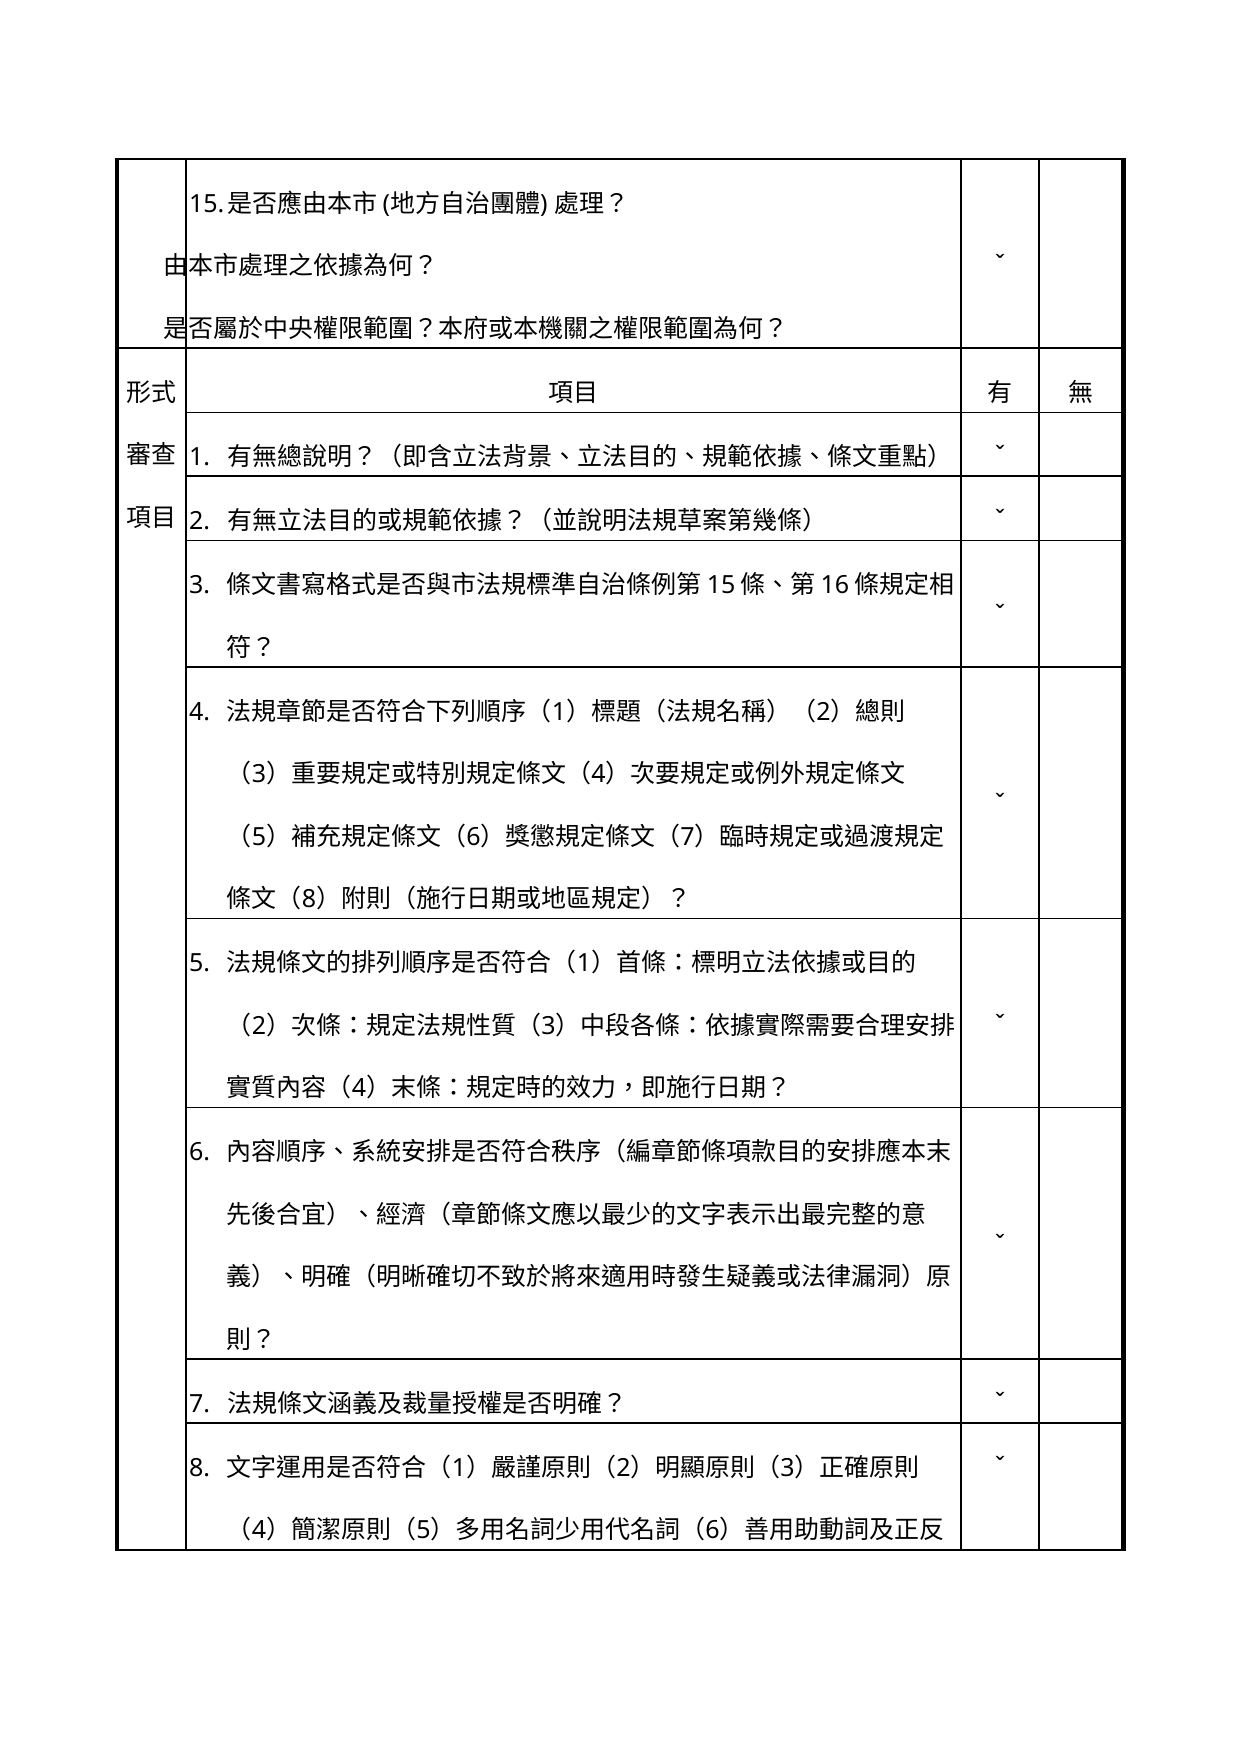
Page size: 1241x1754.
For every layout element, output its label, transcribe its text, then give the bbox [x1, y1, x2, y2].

table_cell 項目 [187, 349, 960, 411]
table_cell 文字運用是否符合（1）嚴謹原則（2）明顯原則（3）正確原則（4）簡潔原則（5）多用名詞少用代名詞（6）善用助動詞及正反 [187, 1424, 960, 1549]
table_cell 無 [1040, 349, 1121, 411]
table_cell ˇ [962, 668, 1038, 918]
table_cell 條文書寫格式是否與市法規標準自治條例第15條、第16條規定相符？ [187, 541, 960, 666]
table_cell [1040, 477, 1121, 539]
table_cell ˇ [962, 919, 1038, 1107]
table_cell [1040, 919, 1121, 1107]
table_cell 是否應由本市 (地方自治團體) 處理？ 由本市處理之依據為何？ 是否屬於中央權限範圍？本府或本機關之權限範圍為何？ [187, 160, 960, 347]
table_cell 內容順序、系統安排是否符合秩序（編章節條項款目的安排應本末先後合宜）、經濟（章節條文應以最少的文字表示出最完整的意義）、明確（明晰確切不致於將來適用時發生疑義或法律漏洞）原則？ [187, 1108, 960, 1358]
table_cell 有無總說明？（即含立法背景、立法目的、規範依據、條文重點） [187, 413, 960, 475]
table_cell ˇ [962, 541, 1038, 666]
table_cell [1040, 1424, 1121, 1549]
table_cell 有 [962, 349, 1038, 411]
table_cell ˇ [962, 160, 1038, 347]
table_cell [1040, 160, 1121, 347]
table_cell 有無立法目的或規範依據？（並說明法規草案第幾條） [187, 477, 960, 539]
table_cell ˇ [962, 1108, 1038, 1358]
table_cell [1040, 1108, 1121, 1358]
table_cell 法規章節是否符合下列順序（1）標題（法規名稱）（2）總則（3）重要規定或特別規定條文（4）次要規定或例外規定條文（5）補充規定條文（6）獎懲規定條文（7）臨時規定或過渡規定條文（8）附則（施行日期或地區規定）？ [187, 668, 960, 918]
table_cell ˇ [962, 1424, 1038, 1549]
table_cell 實質審查項目 [119, 160, 185, 347]
table_cell 形式審查項目 [119, 349, 185, 1549]
table_cell [1040, 1360, 1121, 1422]
table_cell ˇ [962, 413, 1038, 475]
table_cell [1040, 668, 1121, 918]
table_cell 法規條文涵義及裁量授權是否明確？ [187, 1360, 960, 1422]
table_cell [1040, 541, 1121, 666]
table_cell ˇ [962, 1360, 1038, 1422]
table_cell 法規條文的排列順序是否符合（1）首條：標明立法依據或目的（2）次條：規定法規性質（3）中段各條：依據實際需要合理安排實質內容（4）末條：規定時的效力，即施行日期？ [187, 919, 960, 1107]
table_cell ˇ [962, 477, 1038, 539]
table_cell [1040, 413, 1121, 475]
